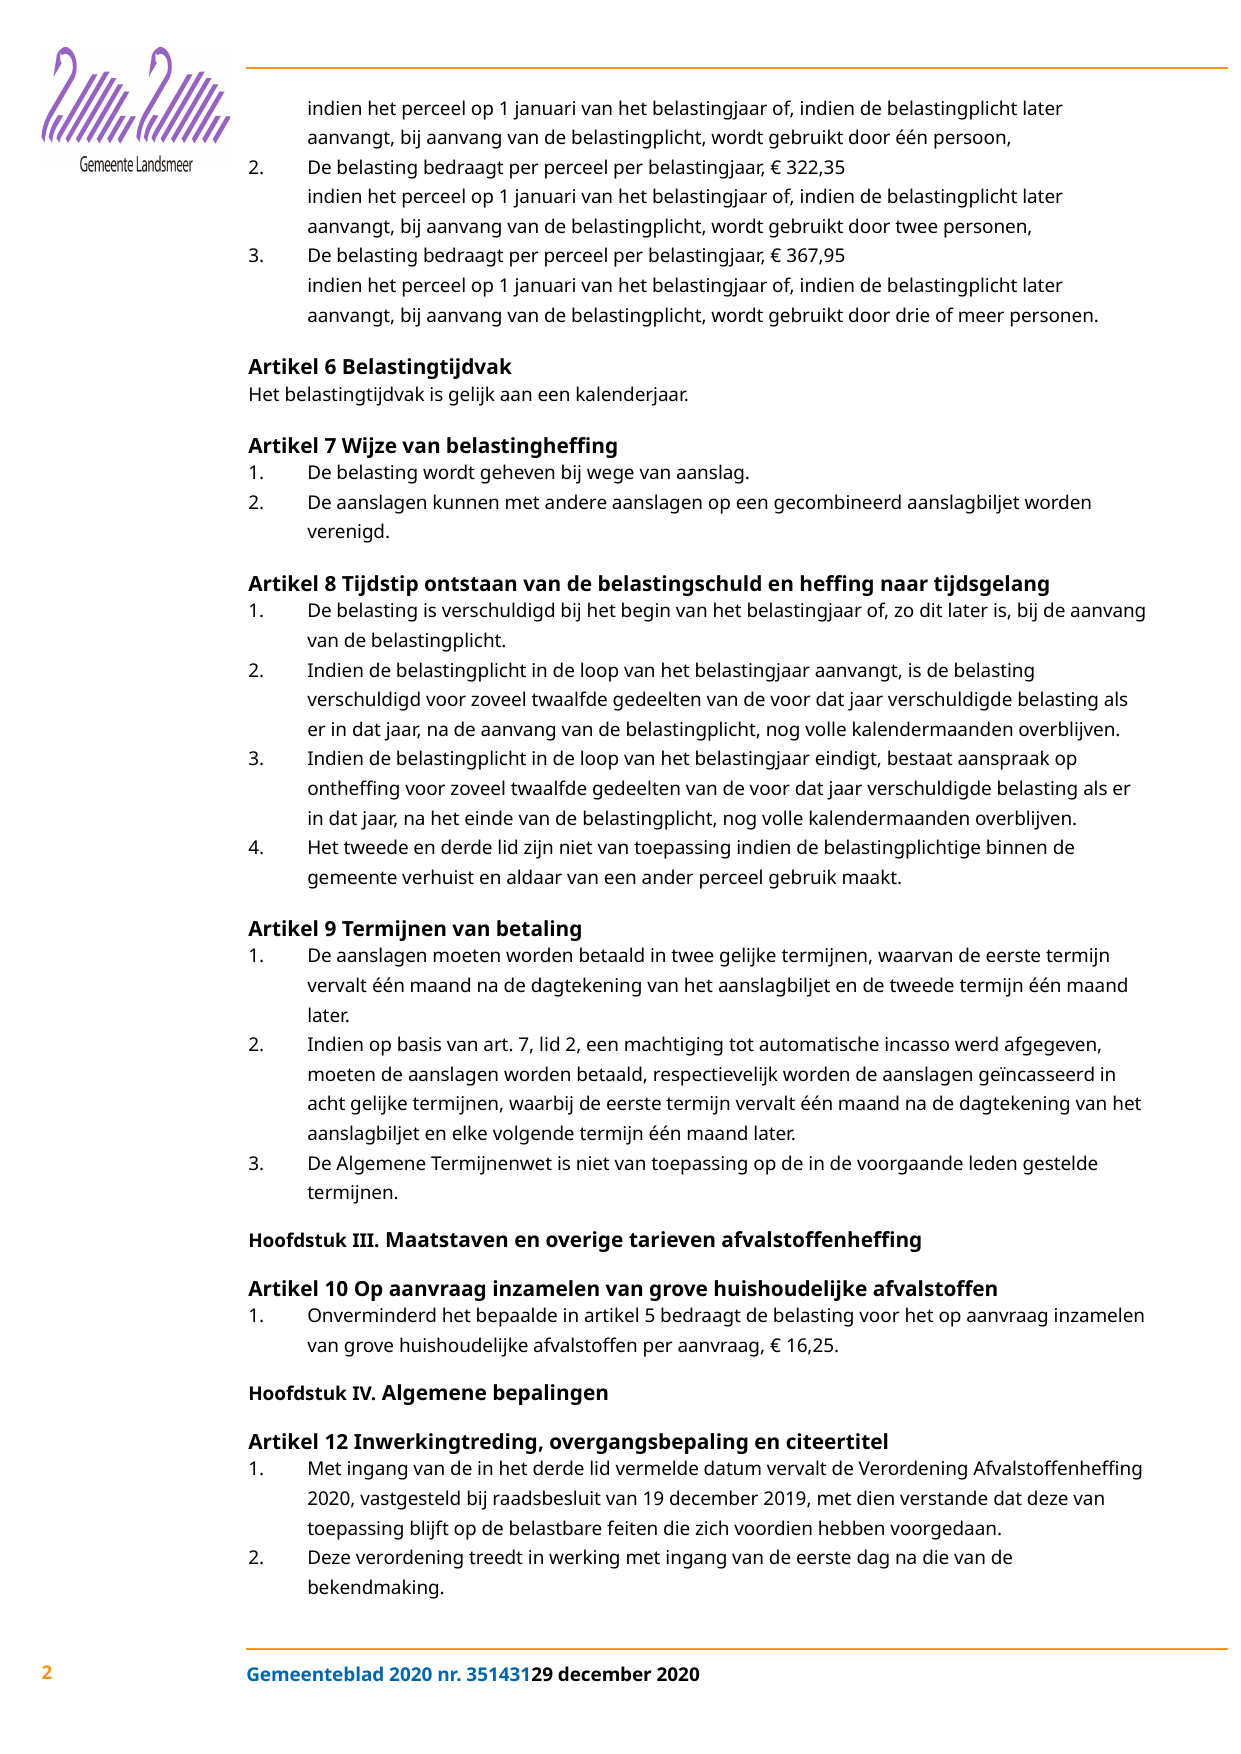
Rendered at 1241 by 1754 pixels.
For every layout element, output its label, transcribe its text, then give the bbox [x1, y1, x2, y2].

list indien het perceel op 1 januari van het belastingjaar of, indien de belastingplicht later aanvangt, bij aanvang van de belastingplicht, wordt gebruikt door twee personen, [248, 183, 1152, 239]
text Artikel 12 Inwerkingtreding, overgangsbepaling en citeertitel [248, 1427, 1152, 1456]
list Het tweede en derde lid zijn niet van toepassing indien de belastingplichtige binnen de gemeente verhuist en aldaar van een ander perceel gebruik maakt. [248, 834, 1152, 889]
list Indien op basis van art. 7, lid 2, een machtiging tot automatische incasso werd afgegeven, moeten de aanslagen worden betaald, respectievelijk worden de aanslagen geïncasseerd in acht gelijke termijnen, waarbij de eerste termijn vervalt één maand na de dagtekening van het aanslagbiljet en elke volgende termijn één maand later. [248, 1031, 1152, 1146]
list Indien de belastingplicht in de loop van het belastingjaar eindigt, bestaat aanspraak op ontheffing voor zoveel twaalfde gedeelten van de voor dat jaar verschuldigde belasting als er in dat jaar, na het einde van de belastingplicht, nog volle kalendermaanden overblijven. [248, 746, 1152, 830]
text Artikel 6 Belastingtijdvak [248, 352, 1152, 381]
list De Algemene Termijnenwet is niet van toepassing op de in de voorgaande leden gestelde termijnen. [248, 1150, 1152, 1205]
text Artikel 10 Op aanvraag inzamelen van grove huishoudelijke afvalstoffen [248, 1274, 1152, 1303]
list De belasting is verschuldigd bij het begin van het belastingjaar of, zo dit later is, bij de aanvang van de belastingplicht. [248, 598, 1152, 653]
list Onverminderd het bepaalde in artikel 5 bedraagt de belasting voor het op aanvraag inzamelen van grove huishoudelijke afvalstoffen per aanvraag, € 16,25. [248, 1303, 1152, 1358]
text Artikel 7 Wijze van belastingheffing [248, 431, 1152, 459]
list De aanslagen kunnen met andere aanslagen op een gecombineerd aanslagbiljet worden verenigd. [248, 489, 1152, 544]
text Hoofdstuk IV. Algemene bepalingen [248, 1378, 1152, 1406]
list indien het perceel op 1 januari van het belastingjaar of, indien de belastingplicht later aanvangt, bij aanvang van de belastingplicht, wordt gebruikt door drie of meer personen. [248, 272, 1152, 328]
list Indien de belastingplicht in de loop van het belastingjaar aanvangt, is de belasting verschuldigd voor zoveel twaalfde gedeelten van de voor dat jaar verschuldigde belasting als er in dat jaar, na de aanvang van de belastingplicht, nog volle kalendermaanden overblijven. [248, 657, 1152, 742]
list indien het perceel op 1 januari van het belastingjaar of, indien de belastingplicht later aanvangt, bij aanvang van de belastingplicht, wordt gebruikt door één persoon, [248, 95, 1152, 150]
list De belasting bedraagt per perceel per belastingjaar, € 367,95 [248, 243, 1152, 268]
list De belasting wordt geheven bij wege van aanslag. [248, 459, 1152, 485]
picture [41, 47, 231, 172]
list Deze verordening treedt in werking met ingang van de eerste dag na die van de bekendmaking. [248, 1544, 1152, 1600]
text Het belastingtijdvak is gelijk aan een kalenderjaar. [248, 381, 1152, 406]
list De aanslagen moeten worden betaald in twee gelijke termijnen, waarvan de eerste termijn vervalt één maand na de dagtekening van het aanslagbiljet en de tweede termijn één maand later. [248, 943, 1152, 1028]
text Artikel 9 Termijnen van betaling [248, 914, 1152, 943]
text Hoofdstuk III. Maatstaven en overige tarieven afvalstoffenheffing [248, 1225, 1152, 1253]
list Met ingang van de in het derde lid vermelde datum vervalt de Verordening Afvalstoffenheffing 2020, vastgesteld bij raadsbesluit van 19 december 2019, met dien verstande dat deze van toepassing blijft op de belastbare feiten die zich voordien hebben voorgedaan. [248, 1456, 1152, 1541]
list De belasting bedraagt per perceel per belastingjaar, € 322,35 [248, 154, 1152, 180]
text Artikel 8 Tijdstip ontstaan van de belastingschuld en heffing naar tijdsgelang [248, 569, 1152, 598]
